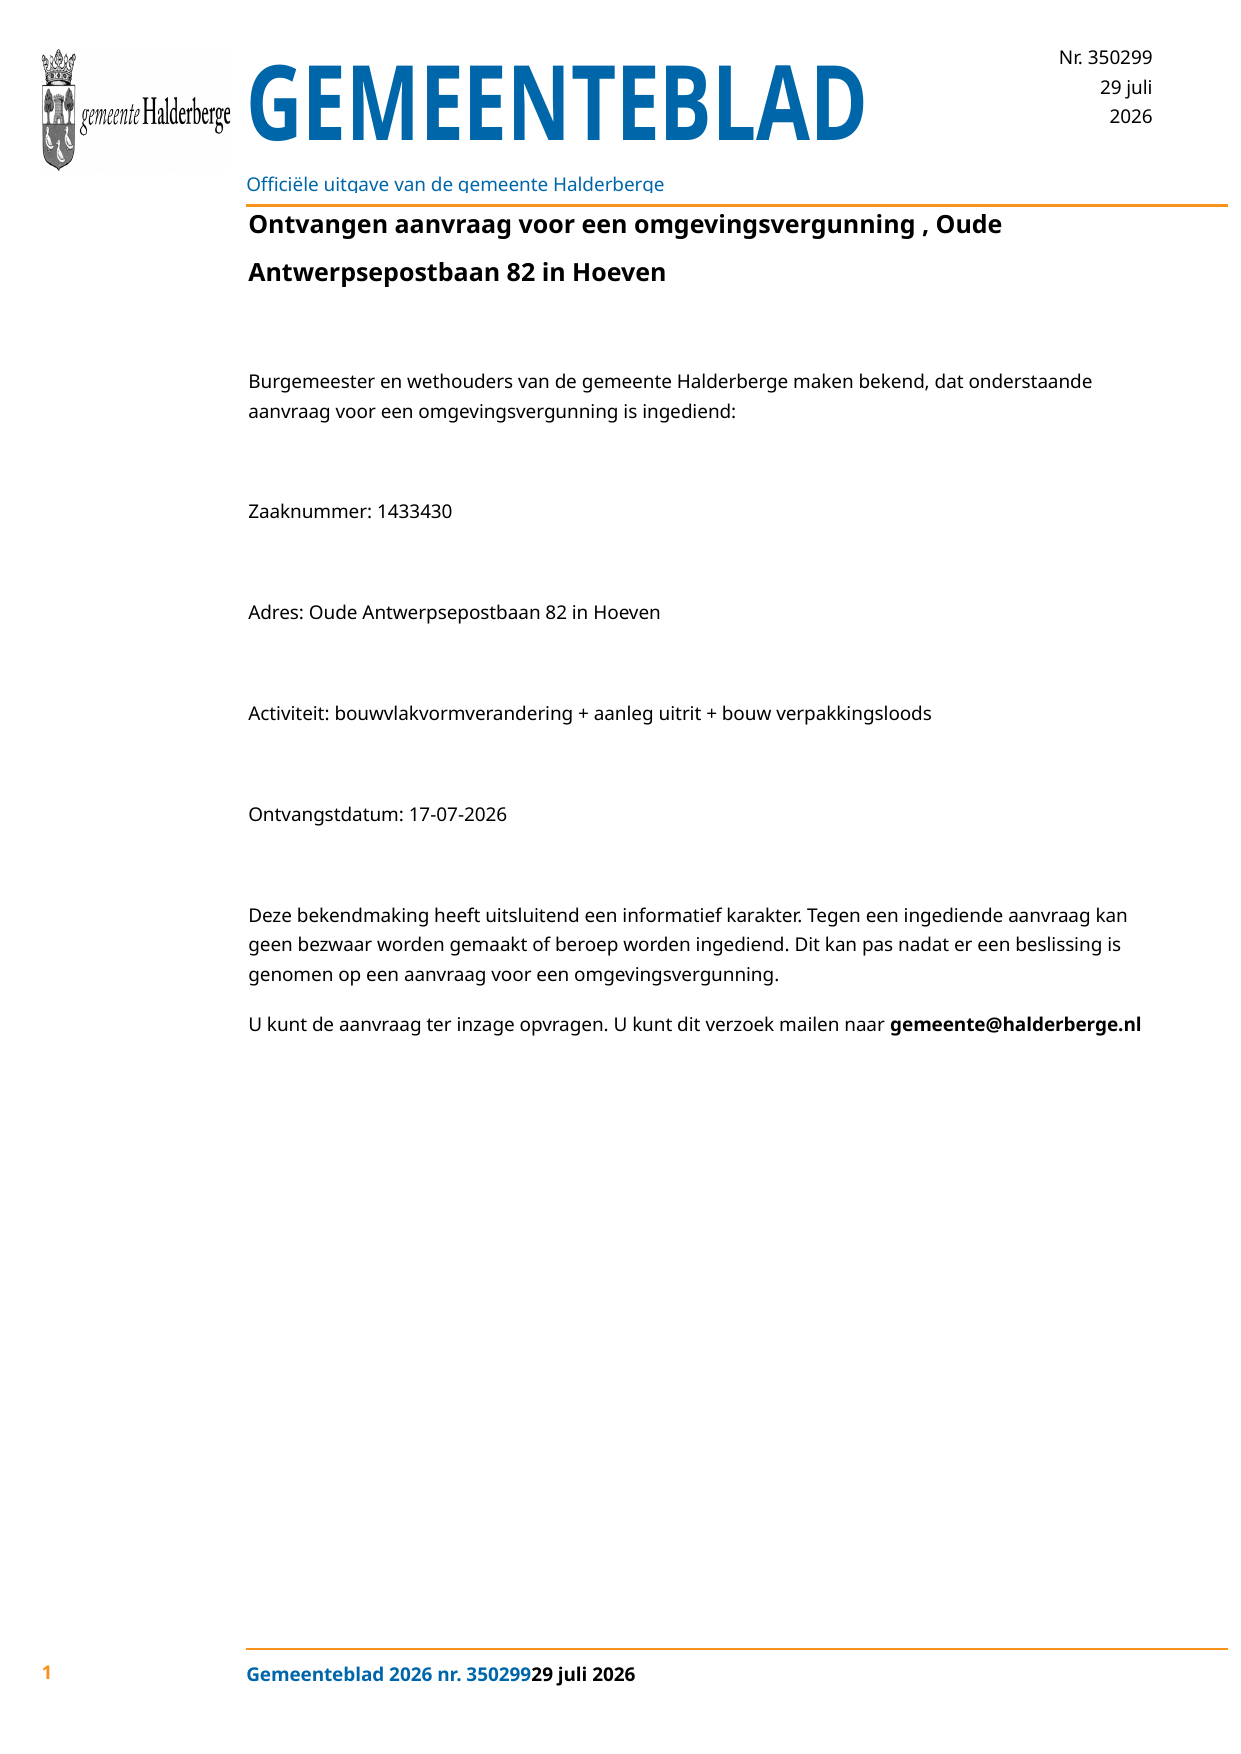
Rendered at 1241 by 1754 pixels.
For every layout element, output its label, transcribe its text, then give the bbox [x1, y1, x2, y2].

text U kunt de aanvraag ter inzage opvragen. U kunt dit verzoek mailen naar gemeente@halderberge.nl [248, 1012, 1152, 1037]
text Adres: Oude Antwerpsepostbaan 82 in Hoeven [248, 599, 1152, 625]
text Ontvangen aanvraag voor een omgevingsvergunning , Oude Antwerpsepostbaan 82 in Hoeven [248, 207, 1152, 288]
text Zaaknummer: 1433430 [248, 499, 1152, 524]
text Burgemeester en wethouders van de gemeente Halderberge maken bekend, dat onderstaande aanvraag voor een omgevingsvergunning is ingediend: [248, 368, 1152, 424]
text Activiteit: bouwvlakvormverandering + aanleg uitrit + bouw verpakkingsloods [248, 700, 1152, 726]
text Deze bekendmaking heeft uitsluitend een informatief karakter. Tegen een ingediende aanvraag kan geen bezwaar worden gemaakt of beroep worden ingediend. Dit kan pas nadat er een beslissing is genomen op een aanvraag voor een omgevingsvergunning. [248, 902, 1152, 987]
text Ontvangstdatum: 17-07-2026 [248, 801, 1152, 827]
picture [41, 47, 231, 172]
